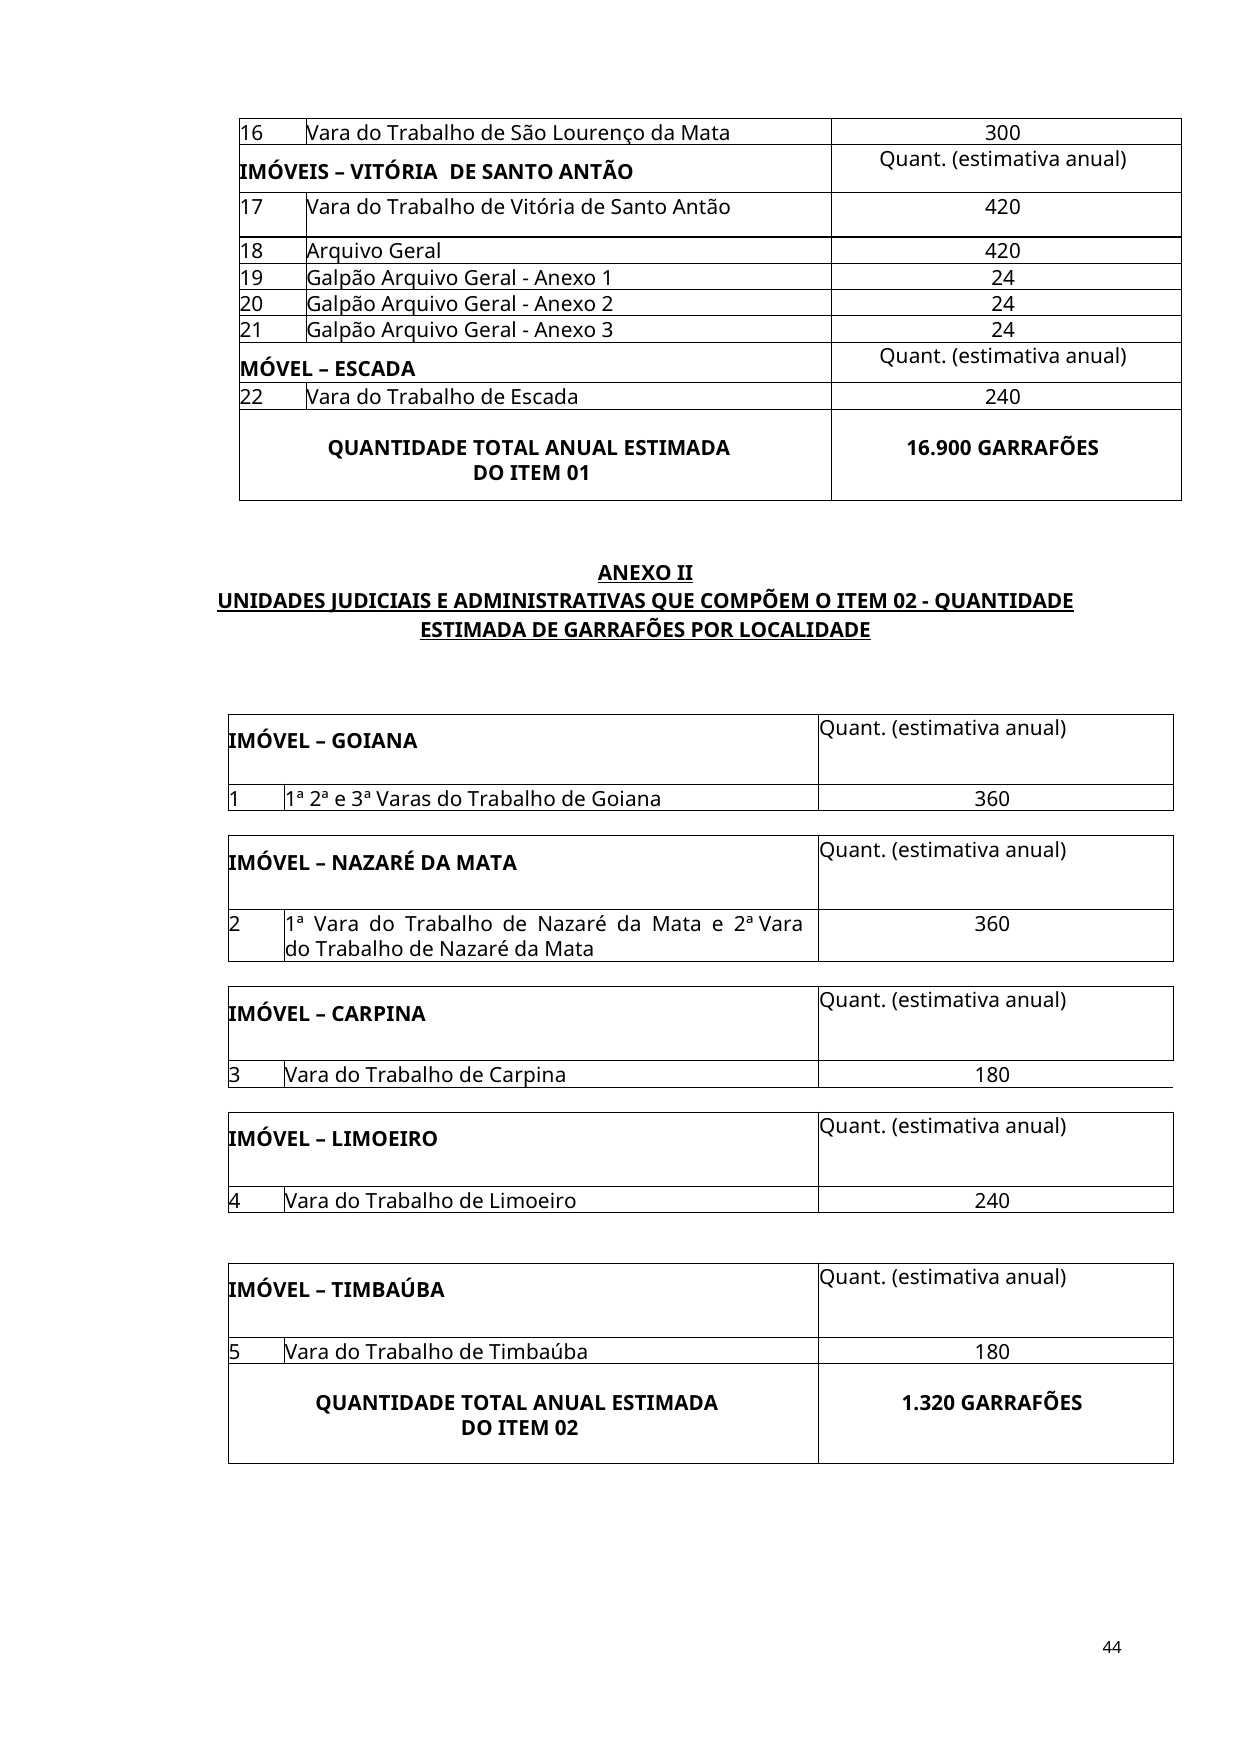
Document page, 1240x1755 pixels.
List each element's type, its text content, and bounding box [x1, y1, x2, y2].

table_header Quant. (estimativa anual) [819, 1264, 1173, 1337]
table_cell 360 [819, 785, 1173, 810]
table_cell 1ª 2ª e 3ª Varas do Trabalho de Goiana [285, 785, 818, 810]
table_header Quant. (estimativa anual) [819, 836, 1173, 909]
table_cell Vara do Trabalho de Vitória de Santo Antão [307, 193, 831, 236]
table_cell [235, 118, 239, 144]
table_cell [235, 192, 239, 236]
text UNIDADES JUDICIAIS E ADMINISTRATIVAS QUE COMPÕEM O ITEM 02 - QUANTIDADE ESTIMADA DE GARRAFÕES POR LOCALIDADE [177, 586, 1113, 643]
table_cell 18 [240, 238, 306, 263]
table_cell 2 [229, 910, 284, 961]
table_cell Galpão Arquivo Geral - Anexo 3 [307, 316, 831, 342]
table_cell Vara do Trabalho de Limoeiro [285, 1187, 818, 1212]
table_cell 20 [240, 290, 306, 315]
table_cell 360 [819, 910, 1173, 961]
table_header IMÓVEL – LIMOEIRO [229, 1113, 818, 1186]
table_cell 24 [832, 290, 1181, 315]
table_cell 16 [240, 119, 306, 144]
table_cell 24 [832, 316, 1181, 342]
table_cell IMÓVEIS – VITÓRIA DE SANTO ANTÃO [240, 145, 831, 192]
table_cell 24 [832, 264, 1181, 289]
table_header IMÓVEL – NAZARÉ DA MATA [229, 836, 818, 909]
table_cell Galpão Arquivo Geral - Anexo 2 [307, 290, 831, 315]
table_header Quant. (estimativa anual) [819, 1113, 1173, 1186]
table_cell Vara do Trabalho de Escada [307, 383, 831, 408]
table_cell Vara do Trabalho de Timbaúba [285, 1338, 818, 1363]
table_cell Vara do Trabalho de Carpina [285, 1061, 818, 1087]
table_cell Galpão Arquivo Geral - Anexo 1 [307, 264, 831, 289]
table_cell Quant. (estimativa anual) [832, 343, 1181, 382]
table_cell 240 [819, 1187, 1173, 1212]
table_cell 19 [240, 264, 306, 289]
table_cell QUANTIDADE TOTAL ANUAL ESTIMADA DO ITEM 02 [229, 1364, 818, 1462]
table_cell [235, 342, 239, 382]
table_cell 180 [819, 1061, 1173, 1087]
table_cell 300 [832, 119, 1181, 144]
table_cell MÓVEL – ESCADA [240, 343, 831, 382]
table_cell 22 [240, 383, 306, 408]
table_cell [235, 236, 239, 263]
table_cell 3 [229, 1061, 284, 1087]
table_cell [235, 263, 239, 289]
table_cell 1 [229, 785, 284, 810]
table_header IMÓVEL – TIMBAÚBA [229, 1264, 818, 1337]
table_cell 1ª Vara do Trabalho de Nazaré da Mata e 2ª Vara do Trabalho de Nazaré da Mata [285, 910, 818, 961]
table_cell [235, 382, 239, 408]
table_cell [235, 315, 239, 342]
table_cell 5 [229, 1338, 284, 1363]
table_cell [235, 289, 239, 315]
table_header IMÓVEL – GOIANA [229, 715, 818, 784]
table_cell 1.320 GARRAFÕES [819, 1364, 1173, 1462]
table_cell Vara do Trabalho de São Lourenço da Mata [307, 119, 831, 144]
table_cell 420 [832, 193, 1181, 236]
table_cell 4 [229, 1187, 284, 1212]
table_cell Quant. (estimativa anual) [832, 145, 1181, 192]
table_cell 180 [819, 1338, 1173, 1363]
table_header Quant. (estimativa anual) [819, 987, 1173, 1060]
table_cell 240 [832, 383, 1181, 408]
text ANEXO II [177, 558, 1113, 586]
table_header IMÓVEL – CARPINA [229, 987, 818, 1060]
table_header Quant. (estimativa anual) [819, 715, 1173, 784]
table_cell Arquivo Geral [307, 238, 831, 263]
table_cell [235, 144, 239, 192]
table_cell [235, 409, 239, 500]
table_cell 17 [240, 193, 306, 236]
table_cell 21 [240, 316, 306, 342]
table_cell 16.900 GARRAFÕES [832, 410, 1181, 500]
table_cell QUANTIDADE TOTAL ANUAL ESTIMADA DO ITEM 01 [240, 410, 831, 500]
table_cell 420 [832, 238, 1181, 263]
